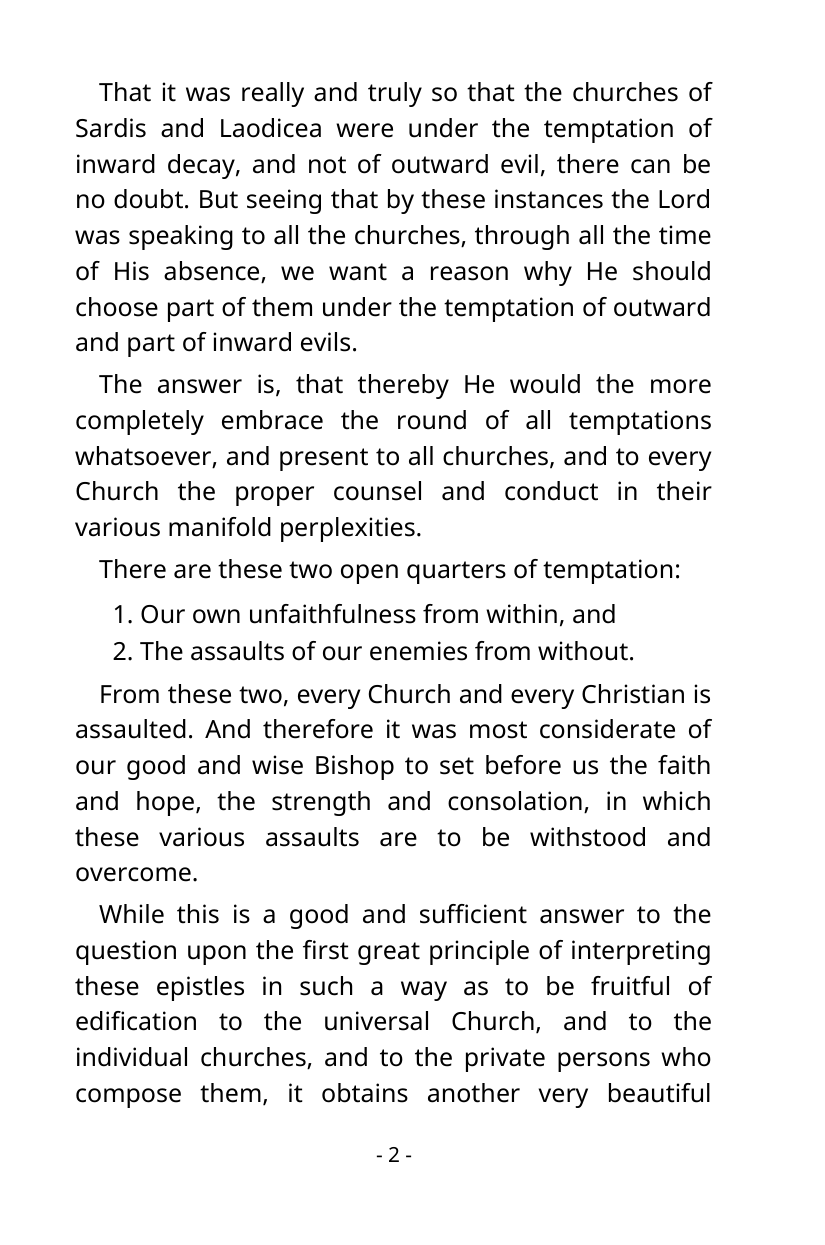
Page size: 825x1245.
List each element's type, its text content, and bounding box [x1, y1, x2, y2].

text The answer is, that thereby He would the more completely embrace the round of all temptations whatsoever, and present to all churches, and to every Church the proper counsel and conduct in their various manifold perplexities. [75, 367, 712, 544]
text While this is a good and sufficient answer to the question upon the first great principle of interpreting these epistles in such a way as to be fruitful of edification to the universal Church, and to the individual churches, and to the private persons who compose them, it obtains another very beautiful [75, 897, 712, 1109]
list The assaults of our enemies from without. [112, 633, 712, 667]
text There are these two open quarters of temptation: [75, 552, 712, 586]
list Our own unfaithfulness from within, and [112, 596, 712, 630]
text From these two, every Church and every Christian is assaulted. And therefore it was most considerate of our good and wise Bishop to set before us the faith and hope, the strength and consolation, in which these various assaults are to be withstood and overcome. [75, 676, 712, 889]
text That it was really and truly so that the churches of Sardis and Laodicea were under the temptation of inward decay, and not of outward evil, there can be no doubt. But seeing that by these instances the Lord was speaking to all the churches, through all the time of His absence, we want a reason why He should choose part of them under the temptation of outward and part of inward evils. [75, 75, 712, 359]
